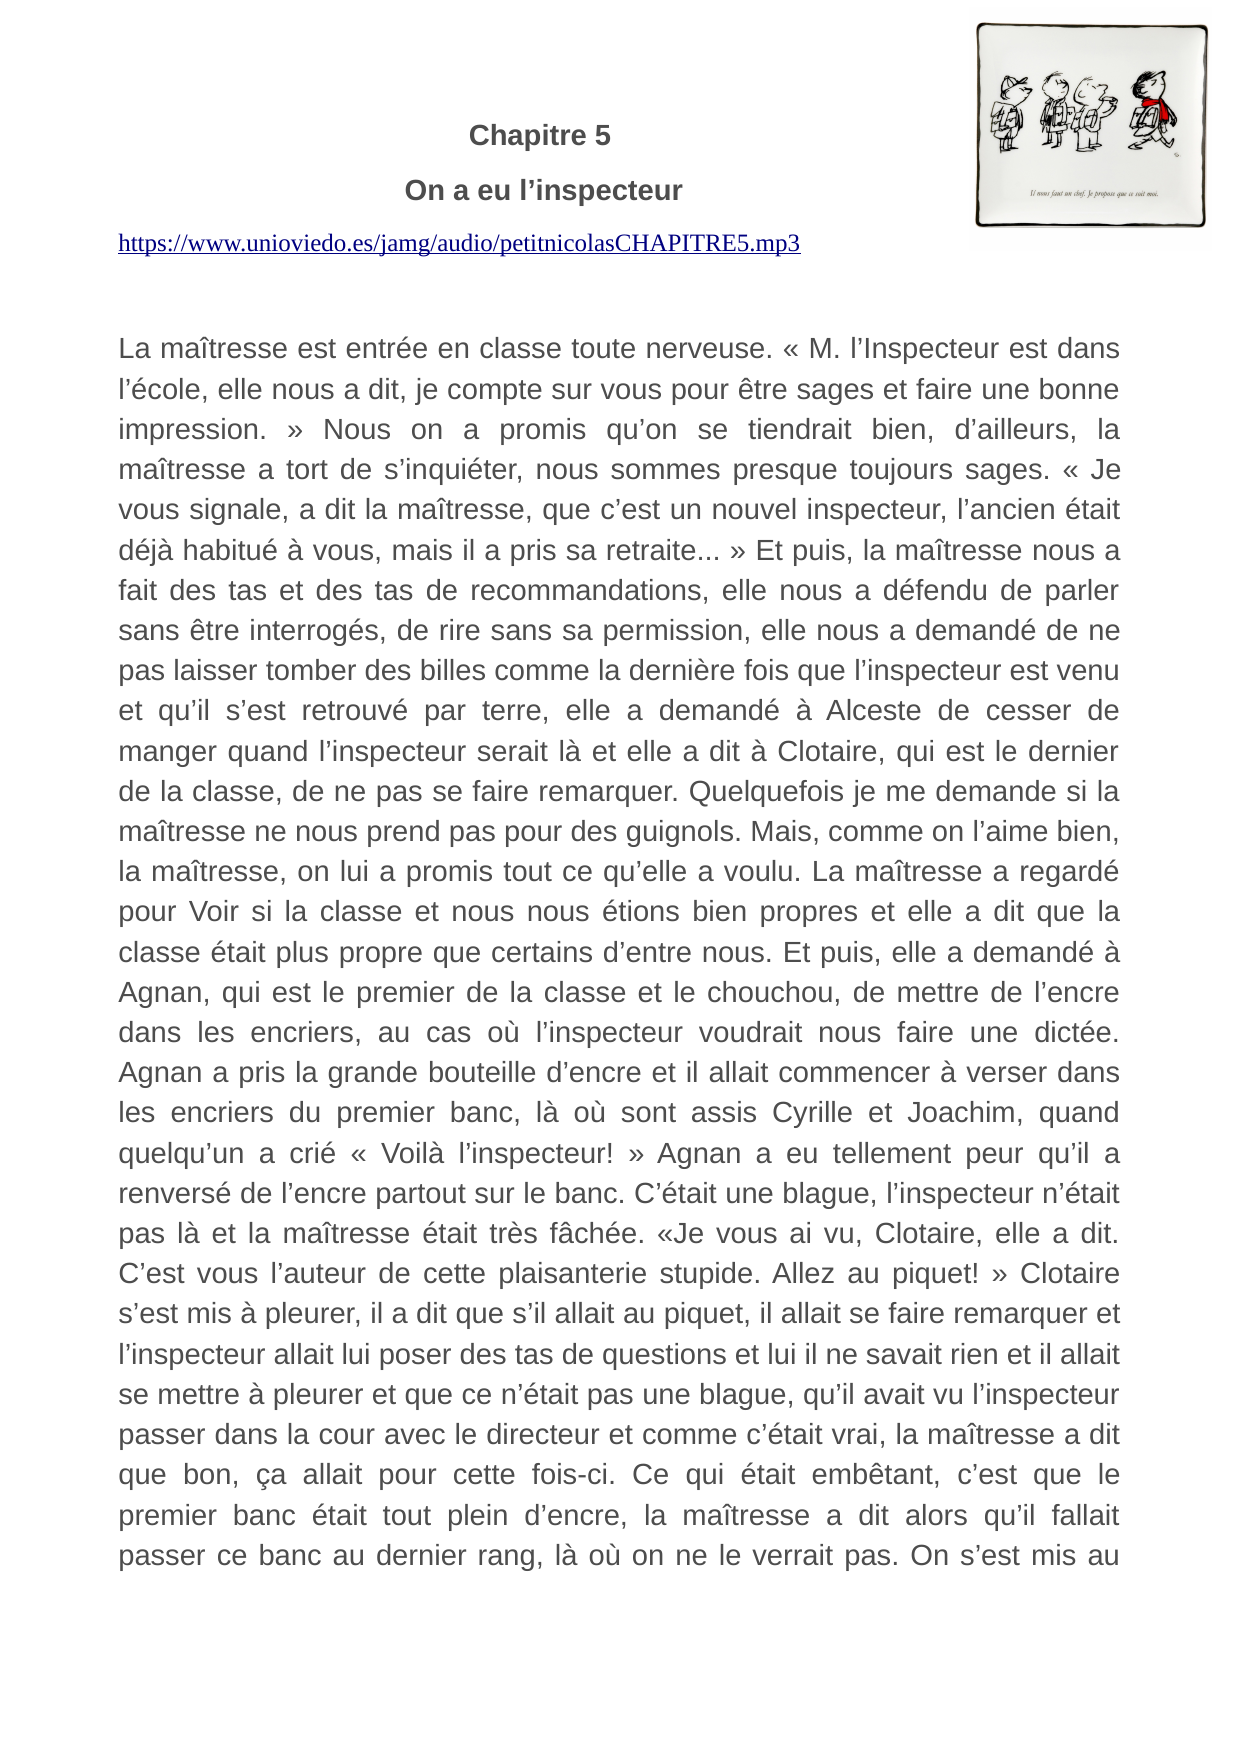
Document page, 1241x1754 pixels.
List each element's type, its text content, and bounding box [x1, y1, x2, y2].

picture [969, 7, 1213, 251]
text https://www.unioviedo.es/jamg/audio/petitnicolasCHAPITRE5.mp3 [118, 228, 1122, 256]
text On a eu l’inspecteur [118, 173, 969, 206]
text Chapitre 5 [118, 118, 969, 152]
text La maîtresse est entrée en classe toute nerveuse. « M. l’Inspecteur est dans l’école, elle nous a dit, je compte sur vous pour être sages et faire une bonne impression. » Nous on a promis qu’on se tiendrait bien, d’ailleurs, la maîtresse a tort de s’in­quiéter, nous sommes presque toujours sages. « Je vous signale, a dit la maîtresse, que c’est un nouvel inspecteur, l’ancien était déjà habitué à vous, mais il a pris sa retraite... » Et puis, la maîtresse nous a fait des tas et des tas de recommandations, elle nous a défendu de parler sans être interrogés, de rire sans sa permission, elle nous a demandé de ne pas laisser tomber des billes comme la dernière fois que l’inspecteur est venu et qu’il s’est retrouvé par terre, elle a demandé à Alceste de cesser de manger quand l’inspecteur serait là et elle a dit à Clotaire, qui est le dernier de la classe, de ne pas se faire remarquer. Quelquefois je me demande si la maîtresse ne nous prend pas pour des guignols. Mais, comme on l’aime bien, la maîtresse, on lui a promis tout ce qu’elle a voulu. La maîtresse a regardé pour Voir si la classe et nous nous étions bien propres et elle a dit que la classe était plus propre que certains d’entre nous. Et puis, elle a demandé à Agnan, qui est le premier de la classe et le chouchou, de mettre de l’encre dans les encriers, au cas où l’inspecteur voudrait nous faire une dictée. Agnan a pris la grande bouteille d’encre et il allait commencer à verser dans les encriers du premier banc, là où sont assis Cyrille et Joachim, quand quelqu’un a crié « Voilà l’inspecteur! » Agnan a eu tellement peur qu’il a renversé de l’encre partout sur le banc. C’était une blague, l’inspecteur n’était pas là et la maîtresse était très fâchée. «Je vous ai vu, Clotaire, elle a dit. C’est vous l’auteur de cette plaisanterie stupide. Allez au piquet! » Clotaire s’est mis à pleurer, il a dit que s’il allait au piquet, il allait se faire remarquer et l’inspecteur allait lui poser des tas de questions et lui il ne savait rien et il allait se mettre à pleurer et que ce n’était pas une blague, qu’il avait vu l’inspecteur passer dans la cour avec le directeur et comme c’était vrai, la maîtresse a dit que bon, ça allait pour cette fois-ci. Ce qui était embêtant, c’est que le premier banc était tout plein d’encre, la maîtresse a dit alors qu’il fallait passer ce banc au dernier rang, là où on ne le verrait pas. On s’est mis au [118, 332, 1122, 1571]
